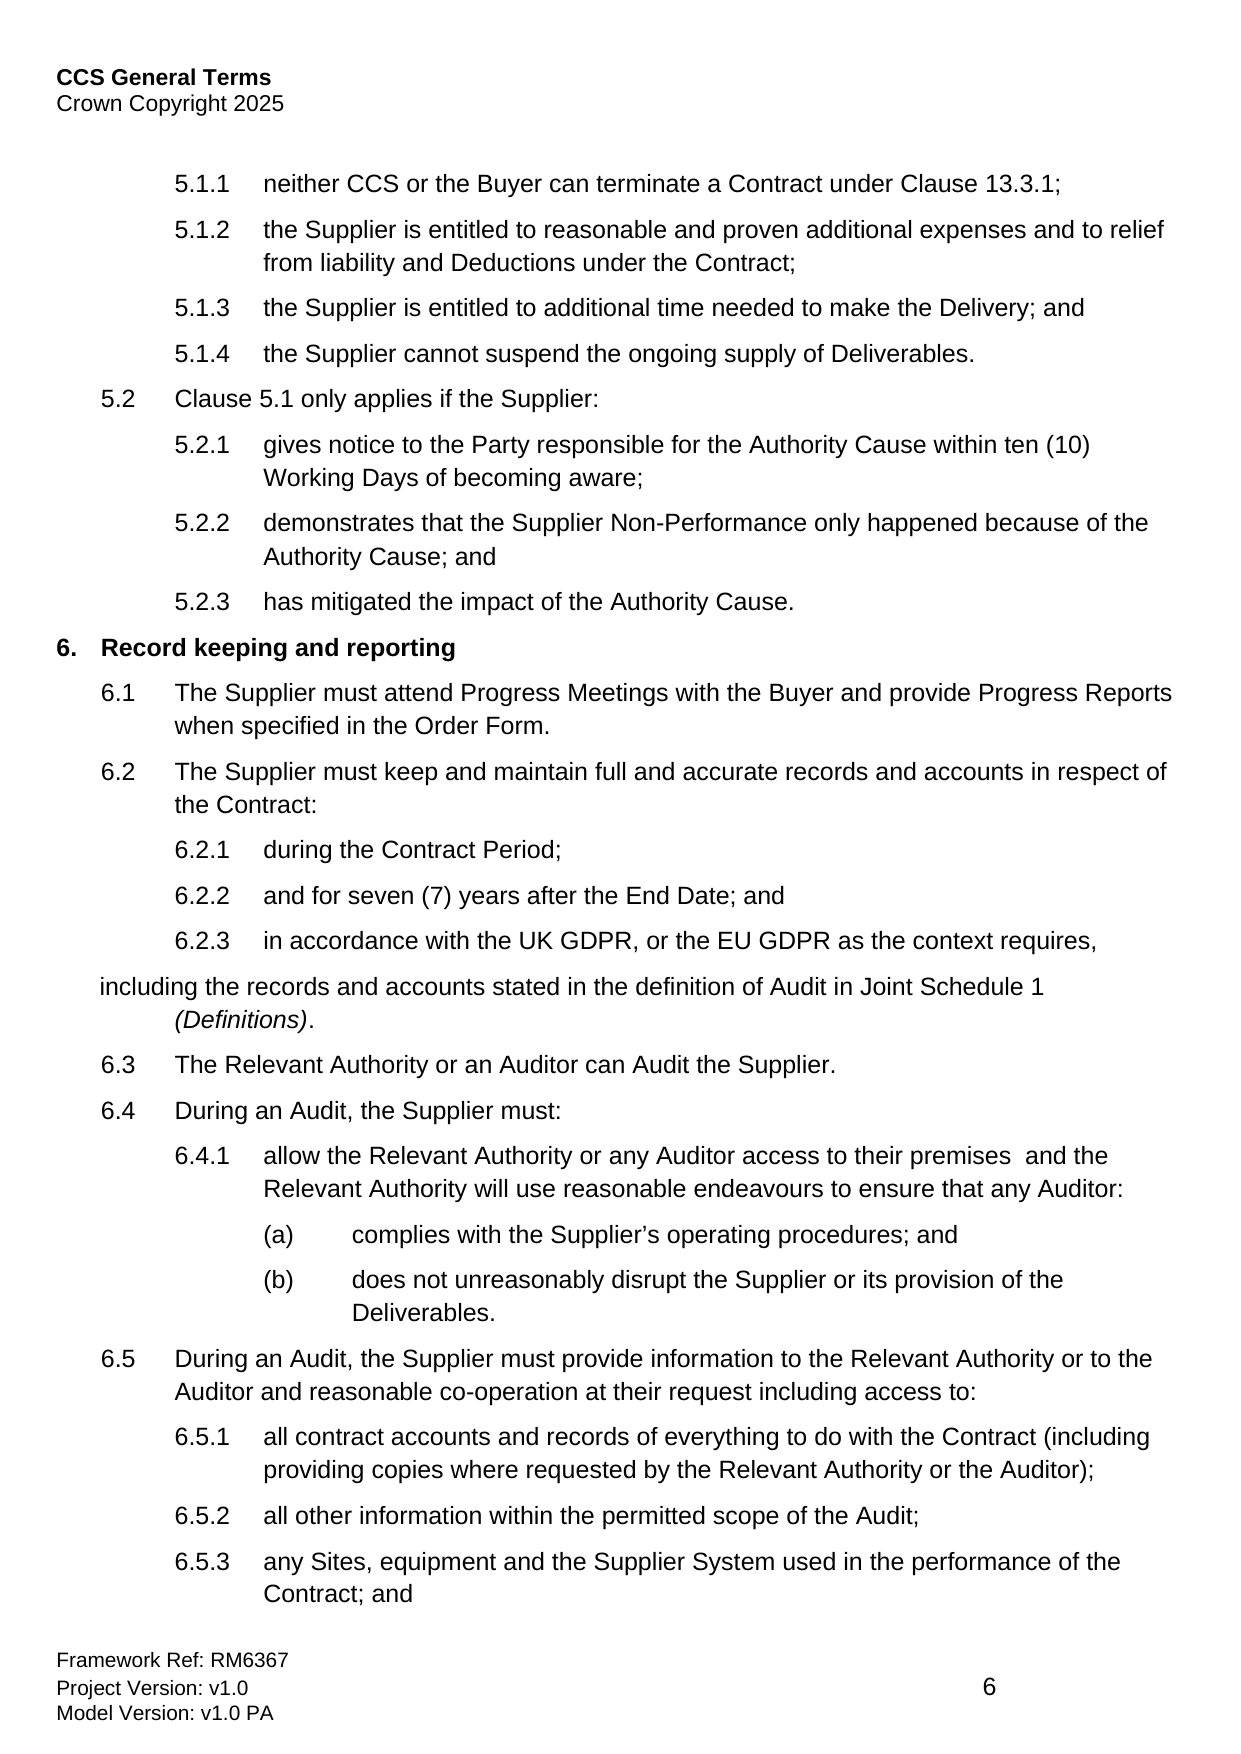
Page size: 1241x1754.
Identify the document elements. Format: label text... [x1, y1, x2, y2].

list During an Audit, the Supplier must provide information to the Relevant Authority or to the Auditor and reasonable co-operation at their request including access to: [101, 1344, 1181, 1406]
list during the Contract Period; [174, 835, 1181, 864]
list neither CCS or the Buyer can terminate a Contract under Clause 13.3.1; [174, 169, 1181, 198]
list Record keeping and reporting [56, 632, 1181, 661]
list any Sites, equipment and the Supplier System used in the performance of the Contract; and [174, 1546, 1181, 1608]
list does not unreasonably disrupt the Supplier or its provision of the Deliverables. [263, 1265, 1181, 1327]
list Clause 5.1 only applies if the Supplier: [101, 384, 1181, 413]
list During an Audit, the Supplier must: [101, 1096, 1181, 1124]
list The Relevant Authority or an Auditor can Audit the Supplier. [101, 1050, 1181, 1079]
list The Supplier must attend Progress Meetings with the Buyer and provide Progress Reports when specified in the Order Form. [101, 678, 1181, 740]
list demonstrates that the Supplier Non-Performance only happened because of the Authority Cause; and [174, 508, 1181, 570]
list all contract accounts and records of everything to do with the Contract (including providing copies where requested by the Relevant Authority or the Auditor); [174, 1422, 1181, 1484]
list and for seven (7) years after the End Date; and [174, 881, 1181, 909]
list gives notice to the Party responsible for the Authority Cause within ten (10) Working Days of becoming aware; [174, 430, 1181, 492]
list complies with the Supplier’s operating procedures; and [263, 1220, 1181, 1248]
list The Supplier must keep and maintain full and accurate records and accounts in respect of the Contract: [101, 757, 1181, 818]
list the Supplier is entitled to reasonable and proven additional expenses and to relief from liability and Deductions under the Contract; [174, 215, 1181, 277]
list the Supplier cannot suspend the ongoing supply of Deliverables. [174, 339, 1181, 368]
list in accordance with the UK GDPR, or the EU GDPR as the context requires, [174, 926, 1181, 955]
list the Supplier is entitled to additional time needed to make the Delivery; and [174, 293, 1181, 322]
list all other information within the permitted scope of the Audit; [174, 1501, 1181, 1530]
list has mitigated the impact of the Authority Cause. [174, 587, 1181, 616]
text including the records and accounts stated in the definition of Audit in Joint Schedule 1 (Definitions). [99, 972, 1181, 1033]
list allow the Relevant Authority or any Auditor access to their premises and the Relevant Authority will use reasonable endeavours to ensure that any Auditor: [174, 1141, 1181, 1203]
